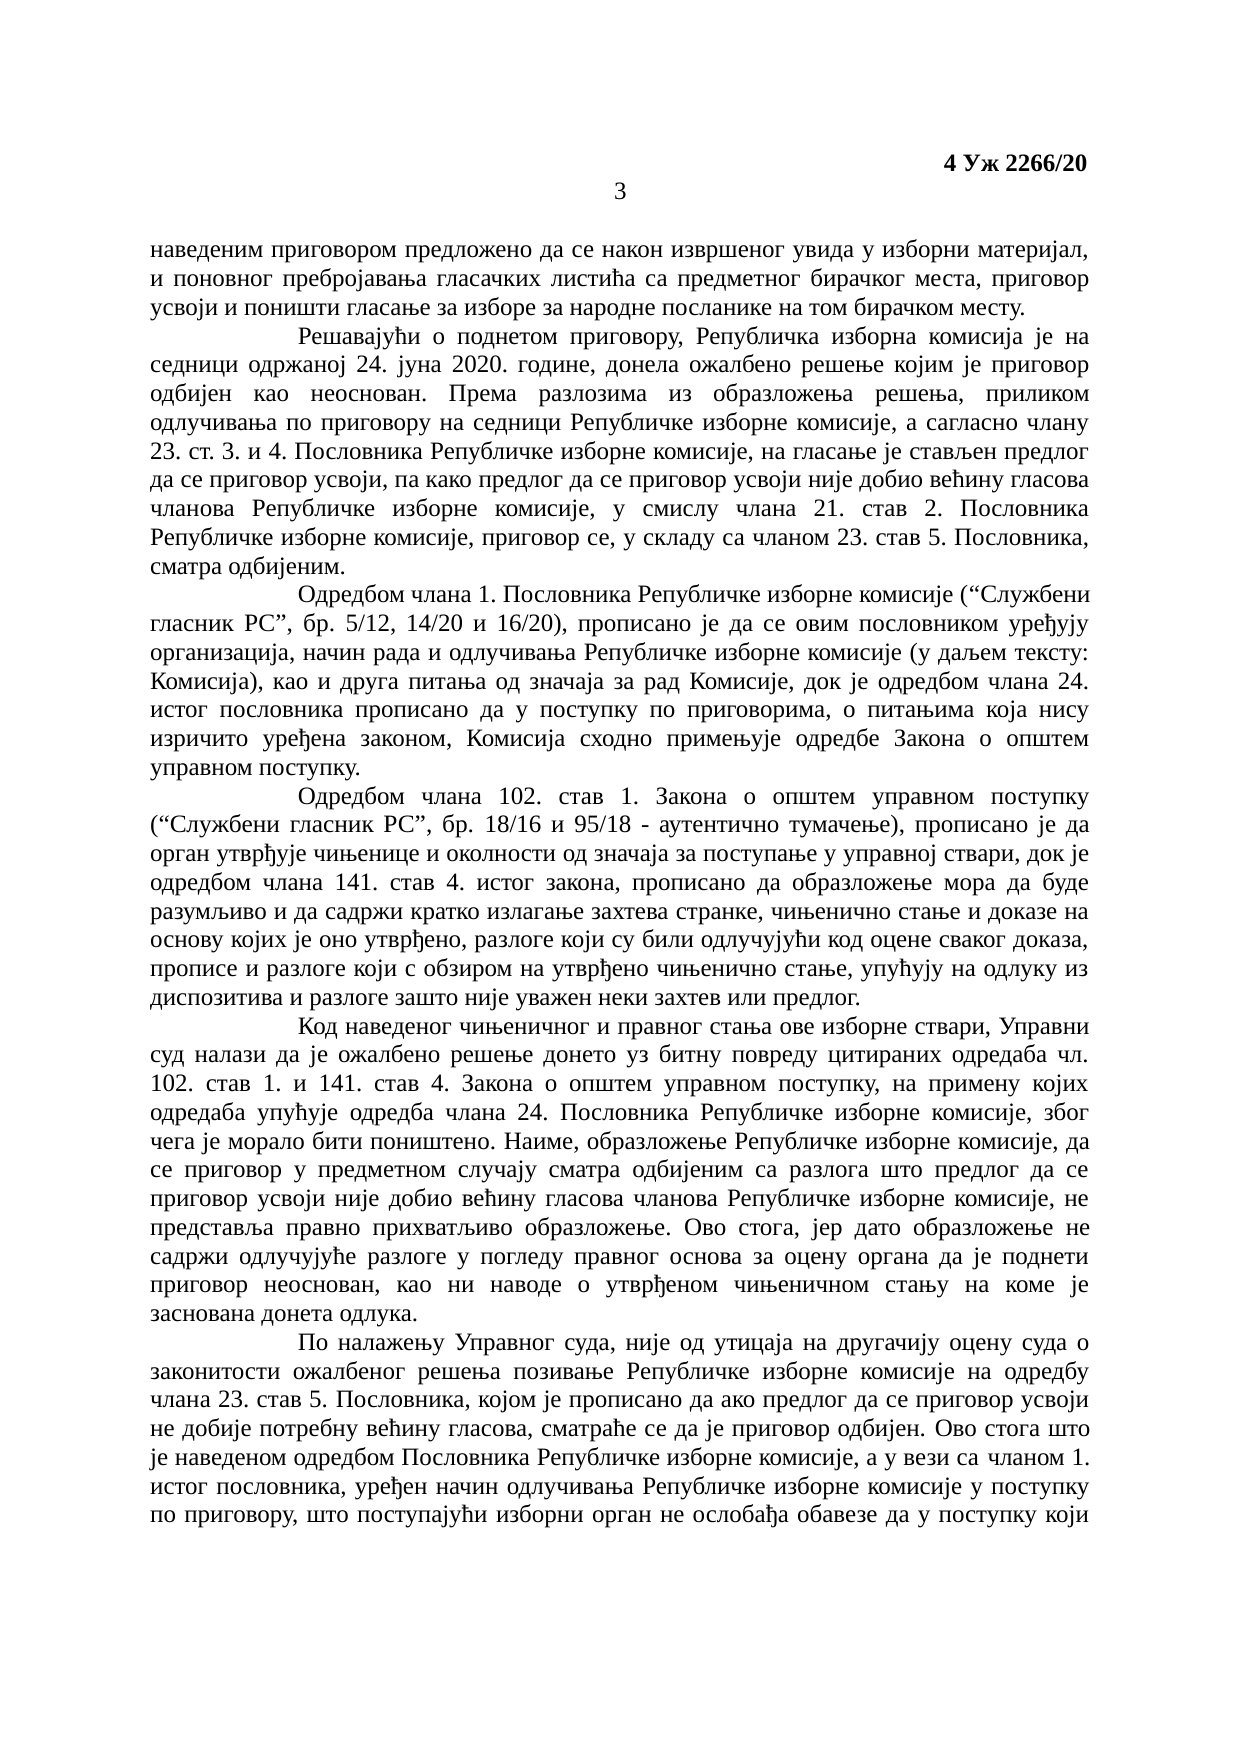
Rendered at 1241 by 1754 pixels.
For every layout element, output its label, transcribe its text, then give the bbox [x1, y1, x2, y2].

text Решавајући о поднетом приговору, Републичка изборна комисија је на седници одржаној 24. јуна 2020. године, донела ожалбено решење којим је приговор одбијен као неоснован. Према разлозима из образложења решења, приликом одлучивања по приговору на седници Републичке изборне комисије, а сагласно члану 23. ст. 3. и 4. Пословника Републичке изборне комисије, на гласање је стављен предлог да се приговор усвоји, па како предлог да се приговор усвоји није добио већину гласова чланова Републичке изборне комисије, у смислу члана 21. став 2. Пословника Републичке изборне комисије, приговор се, у складу са чланом 23. став 5. Пословника, сматра одбијеним. [150, 321, 1090, 579]
text Код наведеног чињеничног и правног стања ове изборне ствари, Управни суд налази да је ожалбено решење донето уз битну повреду цитираних одредаба чл. 102. став 1. и 141. став 4. Закона о општем управном поступку, на примену којих одредаба упућује одредба члана 24. Пословника Републичке изборне комисије, због чега је морало бити поништено. Наиме, образложење Републичке изборне комисије, да се приговор у предметном случају сматра одбијеним са разлога што предлог да се приговор усвоји није добио већину гласова чланова Републичке изборне комисије, не представља правно прихватљиво образложење. Ово стога, јер дато образложење не садржи одлучујуће разлоге у погледу правног основа за оцену органа да је поднети приговор неоснован, као ни наводе о утврђеном чињеничном стању на коме је заснована донета одлука. [150, 1011, 1090, 1327]
text По налажењу Управног суда, није од утицаја на другачију оцену суда о законитости ожалбеног решења позивање Републичке изборне комисије на одредбу члана 23. став 5. Пословника, којом је прописано да ако предлог да се приговор усвоји не добије потребну већину гласова, сматраће се да је приговор одбијен. Ово стога што је наведеном одредбом Пословника Републичке изборне комисије, а у вези са чланом 1. истог пословника, уређен начин одлучивања Републичке изборне комисије у поступку по приговору, што поступајући изборни орган не ослобађа обавезе да у поступку који [150, 1327, 1090, 1528]
text наведеним приговором предложено да се након извршеног увида у изборни материјал, и поновног пребројавања гласачких листића са предметног бирачког места, приговор усвоји и поништи гласање за изборе за народне посланике на том бирачком месту. [150, 234, 1090, 321]
text Одредбом члана 102. став 1. Закона о општем управном поступку (“Службени гласник РС”, бр. 18/16 и 95/18 - аутентично тумачење), прописано је да орган утврђује чињенице и околности од значаја за поступање у управној ствари, док је одредбом члана 141. став 4. истог закона, прописано да образложење мора да буде разумљиво и да садржи кратко излагање захтева странке, чињенично стање и доказе на основу којих је оно утврђено, разлоге који су били одлучујући код оцене сваког доказа, прописе и разлоге који с обзиром на утврђено чињенично стање, упућују на одлуку из диспозитива и разлоге зашто није уважен неки захтев или предлог. [150, 781, 1090, 1011]
text Одредбом члана 1. Пословника Републичке изборне комисије (“Службени гласник РС”, бр. 5/12, 14/20 и 16/20), прописано је да се овим пословником уређују организација, начин рада и одлучивања Републичке изборне комисије (у даљем тексту: Комисија), као и друга питања од значаја за рад Комисије, док је одредбом члана 24. истог пословника прописано да у поступку по приговорима, о питањима која нису изричито уређена законом, Комисија сходно примењује одредбе Закона о општем управном поступку. [150, 579, 1090, 781]
